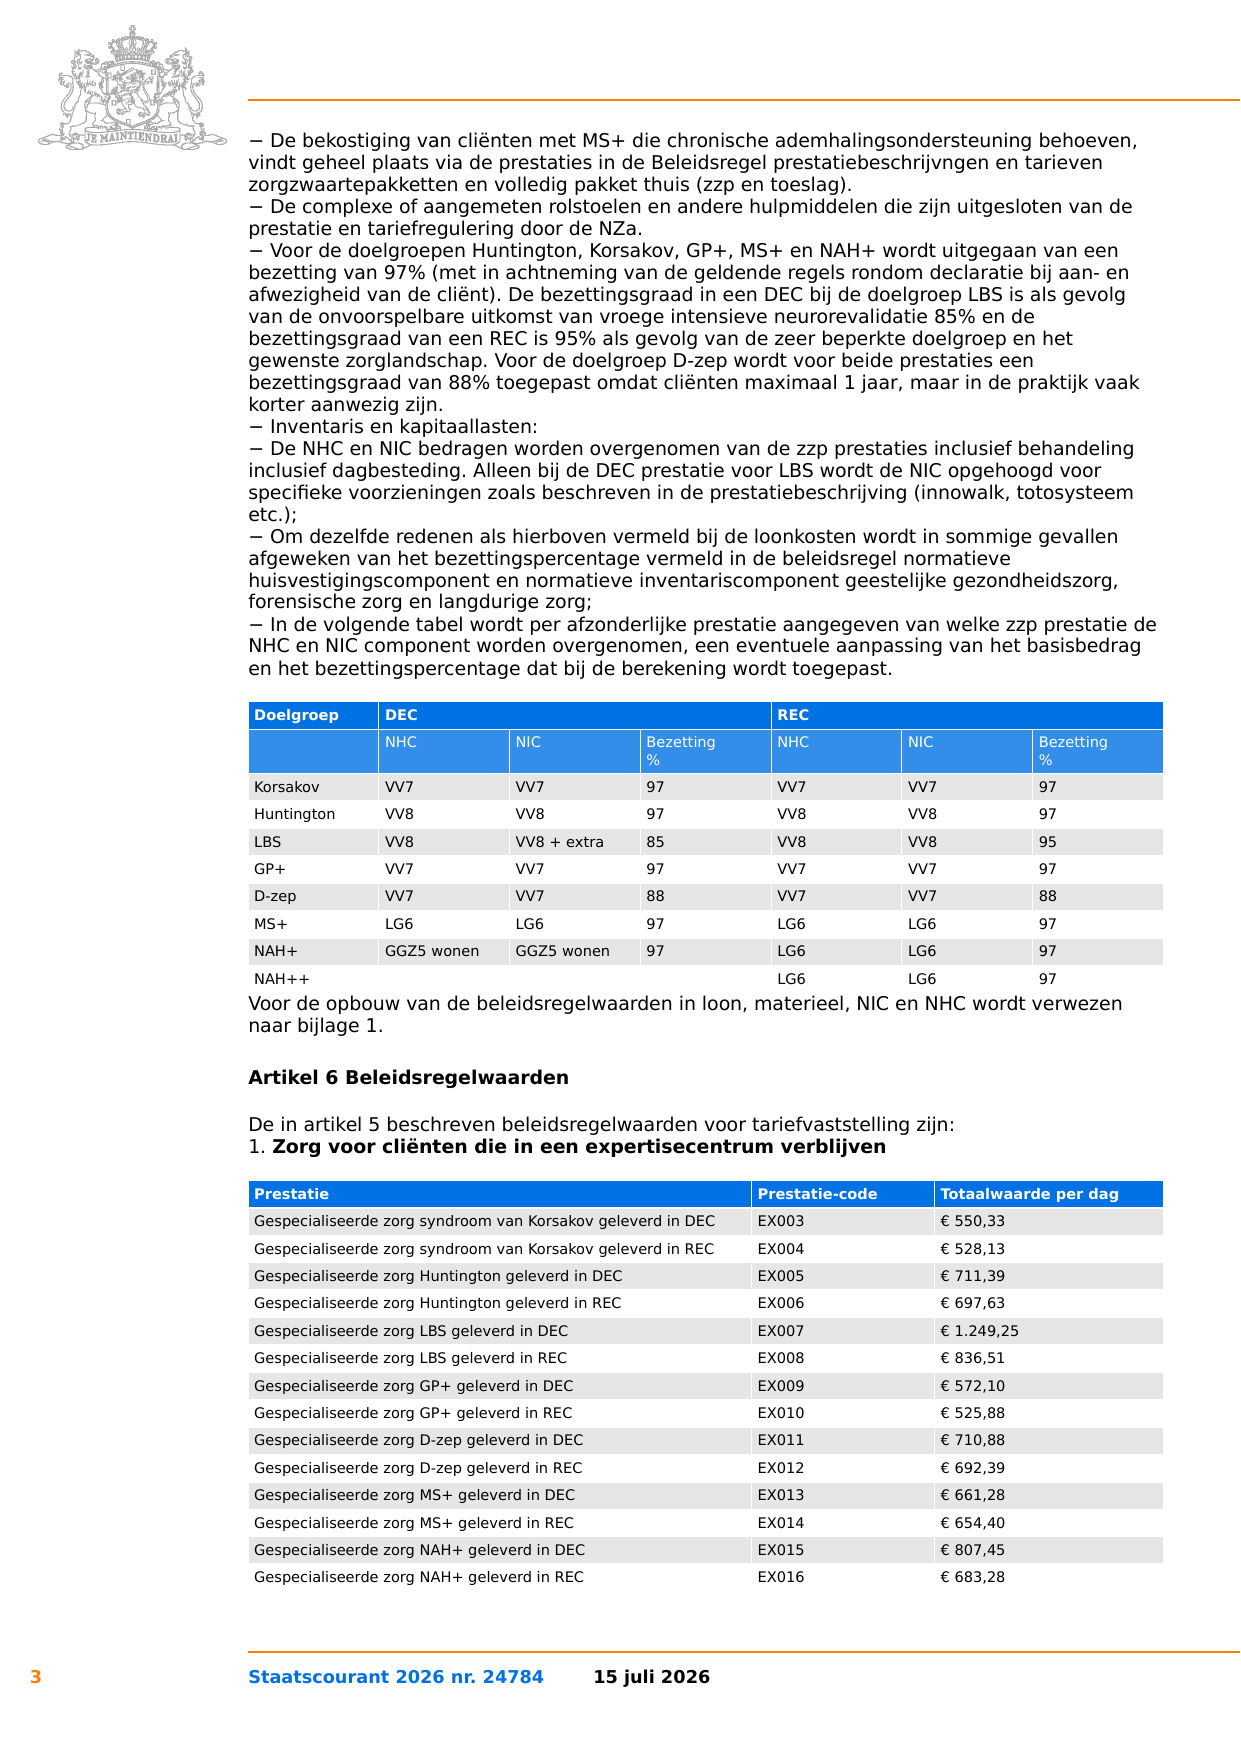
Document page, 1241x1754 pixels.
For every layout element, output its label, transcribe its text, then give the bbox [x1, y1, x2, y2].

text − De NHC en NIC bedragen worden overgenomen van de zzp prestaties inclusief behandeling inclusief dagbesteding. Alleen bij de DEC prestatie voor LBS wordt de NIC opgehoogd voor specifieke voorzieningen zoals beschreven in de prestatiebeschrijving (innowalk, totosysteem etc.); [248, 438, 1163, 526]
table_cell EX016 [752, 1565, 934, 1591]
table_header REC [772, 702, 1163, 729]
table_cell EX006 [752, 1291, 934, 1317]
table_cell VV8 [772, 829, 901, 855]
table_cell € 550,33 [935, 1209, 1163, 1235]
table_cell 88 [1033, 884, 1163, 910]
table_cell EX004 [752, 1236, 934, 1262]
table_header Totaalwaarde per dag [935, 1181, 1163, 1207]
table_cell [641, 966, 771, 992]
table_cell € 683,28 [935, 1565, 1163, 1591]
table_header Doelgroep [249, 702, 378, 729]
text − In de volgende tabel wordt per afzonderlijke prestatie aangegeven van welke zzp prestatie de NHC en NIC component worden overgenomen, een eventuele aanpassing van het basisbedrag en het bezettingspercentage dat bij de berekening wordt toegepast. [248, 613, 1163, 679]
table_cell Gespecialiseerde zorg LBS geleverd in DEC [249, 1318, 751, 1344]
table_cell Gespecialiseerde zorg NAH+ geleverd in REC [249, 1565, 751, 1591]
table_cell Gespecialiseerde zorg Huntington geleverd in REC [249, 1291, 751, 1317]
table_cell EX011 [752, 1428, 934, 1454]
table_cell EX003 [752, 1209, 934, 1235]
table_cell GP+ [249, 856, 378, 883]
table_cell € 807,45 [935, 1537, 1163, 1563]
table_cell 97 [1033, 856, 1163, 883]
table_cell EX008 [752, 1345, 934, 1372]
text 1. Zorg voor cliënten die in een expertisecentrum verblijven [248, 1136, 1163, 1158]
table_cell 97 [1033, 939, 1163, 965]
table_cell 97 [1033, 774, 1163, 800]
text − De bekostiging van cliënten met MS+ die chronische ademhalingsondersteuning behoeven, vindt geheel plaats via de prestaties in de Beleidsregel prestatiebeschrijvngen en tarieven zorgzwaartepakketten en volledig pakket thuis (zzp en toeslag). [248, 130, 1163, 196]
table_cell NHC [772, 730, 901, 773]
table_cell Gespecialiseerde zorg Huntington geleverd in DEC [249, 1263, 751, 1289]
table_cell Bezetting % [641, 730, 771, 773]
table_cell VV7 [772, 774, 901, 800]
table_cell € 572,10 [935, 1373, 1163, 1399]
table_cell EX005 [752, 1263, 934, 1289]
table_cell € 710,88 [935, 1428, 1163, 1454]
table_cell Huntington [249, 801, 378, 828]
table_cell VV8 [510, 801, 640, 828]
table_cell VV8 [379, 801, 509, 828]
table_cell VV7 [379, 856, 509, 883]
table_cell VV7 [772, 884, 901, 910]
table_cell € 661,28 [935, 1483, 1163, 1509]
table_cell VV7 [902, 774, 1032, 800]
table_cell LG6 [772, 939, 901, 965]
table_header Prestatie [249, 1181, 751, 1207]
table_cell VV8 [772, 801, 901, 828]
table_cell Gespecialiseerde zorg LBS geleverd in REC [249, 1345, 751, 1372]
table_header DEC [379, 702, 771, 729]
table_cell 95 [1033, 829, 1163, 855]
text − Om dezelfde redenen als hierboven vermeld bij de loonkosten wordt in sommige gevallen afgeweken van het bezettingspercentage vermeld in de beleidsregel normatieve huisvestigingscomponent en normatieve inventariscomponent geestelijke gezondheidszorg, forensische zorg en langdurige zorg; [248, 526, 1163, 613]
table_cell [510, 966, 640, 992]
table_cell VV7 [902, 884, 1032, 910]
table_cell 97 [641, 801, 771, 828]
table_cell 97 [1033, 966, 1163, 992]
table_cell LG6 [772, 966, 901, 992]
table_cell € 836,51 [935, 1345, 1163, 1372]
table_cell € 525,88 [935, 1400, 1163, 1427]
table_cell EX015 [752, 1537, 934, 1563]
table_cell 97 [1033, 801, 1163, 828]
table_cell Gespecialiseerde zorg GP+ geleverd in REC [249, 1400, 751, 1427]
table_cell € 697,63 [935, 1291, 1163, 1317]
table_cell EX012 [752, 1455, 934, 1481]
table_cell LG6 [772, 911, 901, 937]
table_cell VV7 [379, 884, 509, 910]
table_cell D-zep [249, 884, 378, 910]
table_cell € 692,39 [935, 1455, 1163, 1481]
table_cell Gespecialiseerde zorg MS+ geleverd in REC [249, 1510, 751, 1536]
table_cell 97 [641, 939, 771, 965]
text Voor de opbouw van de beleidsregelwaarden in loon, materieel, NIC en NHC wordt verwezen naar bijlage 1. [248, 993, 1163, 1037]
text − Inventaris en kapitaallasten: [248, 416, 1163, 438]
table_cell 97 [641, 856, 771, 883]
table_cell Gespecialiseerde zorg D-zep geleverd in DEC [249, 1428, 751, 1454]
table_cell EX013 [752, 1483, 934, 1509]
table_cell VV7 [772, 856, 901, 883]
text − De complexe of aangemeten rolstoelen en andere hulpmiddelen die zijn uitgesloten van de prestatie en tariefregulering door de NZa. [248, 196, 1163, 240]
table_cell Gespecialiseerde zorg D-zep geleverd in REC [249, 1455, 751, 1481]
table_cell VV8 [379, 829, 509, 855]
table_cell Gespecialiseerde zorg syndroom van Korsakov geleverd in REC [249, 1236, 751, 1262]
picture [38, 25, 227, 150]
table_cell € 528,13 [935, 1236, 1163, 1262]
table_cell NIC [902, 730, 1032, 773]
table_cell Gespecialiseerde zorg NAH+ geleverd in DEC [249, 1537, 751, 1563]
text − Voor de doelgroepen Huntington, Korsakov, GP+, MS+ en NAH+ wordt uitgegaan van een bezetting van 97% (met in achtneming van de geldende regels rondom declaratie bij aan- en afwezigheid van de cliënt). De bezettingsgraad in een DEC bij de doelgroep LBS is als gevolg van de onvoorspelbare uitkomst van vroege intensieve neurorevalidatie 85% en de bezettingsgraad van een REC is 95% als gevolg van de zeer beperkte doelgroep en het gewenste zorglandschap. Voor de doelgroep D-zep wordt voor beide prestaties een bezettingsgraad van 88% toegepast omdat cliënten maximaal 1 jaar, maar in de praktijk vaak korter aanwezig zijn. [248, 240, 1163, 416]
table_cell NAH++ [249, 966, 378, 992]
table_cell GGZ5 wonen [379, 939, 509, 965]
table_cell [249, 730, 378, 773]
table_cell EX009 [752, 1373, 934, 1399]
table_cell Gespecialiseerde zorg syndroom van Korsakov geleverd in DEC [249, 1209, 751, 1235]
table_cell 97 [641, 911, 771, 937]
subtitle Artikel 6 Beleidsregelwaarden [248, 1067, 1163, 1089]
table_cell 85 [641, 829, 771, 855]
table_cell LBS [249, 829, 378, 855]
table_cell Bezetting % [1033, 730, 1163, 773]
table_cell 97 [1033, 911, 1163, 937]
table_cell MS+ [249, 911, 378, 937]
table_cell LG6 [379, 911, 509, 937]
table_cell Korsakov [249, 774, 378, 800]
table_cell LG6 [902, 966, 1032, 992]
table_cell LG6 [902, 911, 1032, 937]
table_cell EX014 [752, 1510, 934, 1536]
table_cell VV8 + extra [510, 829, 640, 855]
table_cell VV7 [902, 856, 1032, 883]
table_cell 88 [641, 884, 771, 910]
table_cell VV7 [510, 856, 640, 883]
table_cell Gespecialiseerde zorg GP+ geleverd in DEC [249, 1373, 751, 1399]
table_cell VV7 [510, 884, 640, 910]
table_cell NIC [510, 730, 640, 773]
table_cell VV7 [379, 774, 509, 800]
table_cell NHC [379, 730, 509, 773]
text De in artikel 5 beschreven beleidsregelwaarden voor tariefvaststelling zijn: [248, 1114, 1163, 1136]
table_cell Gespecialiseerde zorg MS+ geleverd in DEC [249, 1483, 751, 1509]
table_cell VV8 [902, 801, 1032, 828]
table_cell NAH+ [249, 939, 378, 965]
table_cell € 654,40 [935, 1510, 1163, 1536]
table_cell € 1.249,25 [935, 1318, 1163, 1344]
table_cell GGZ5 wonen [510, 939, 640, 965]
table_cell LG6 [902, 939, 1032, 965]
table_header Prestatie-code [752, 1181, 934, 1207]
table_cell 97 [641, 774, 771, 800]
table_cell EX010 [752, 1400, 934, 1427]
table_cell EX007 [752, 1318, 934, 1344]
table_cell € 711,39 [935, 1263, 1163, 1289]
table_cell LG6 [510, 911, 640, 937]
table_cell [379, 966, 509, 992]
table_cell VV7 [510, 774, 640, 800]
table_cell VV8 [902, 829, 1032, 855]
